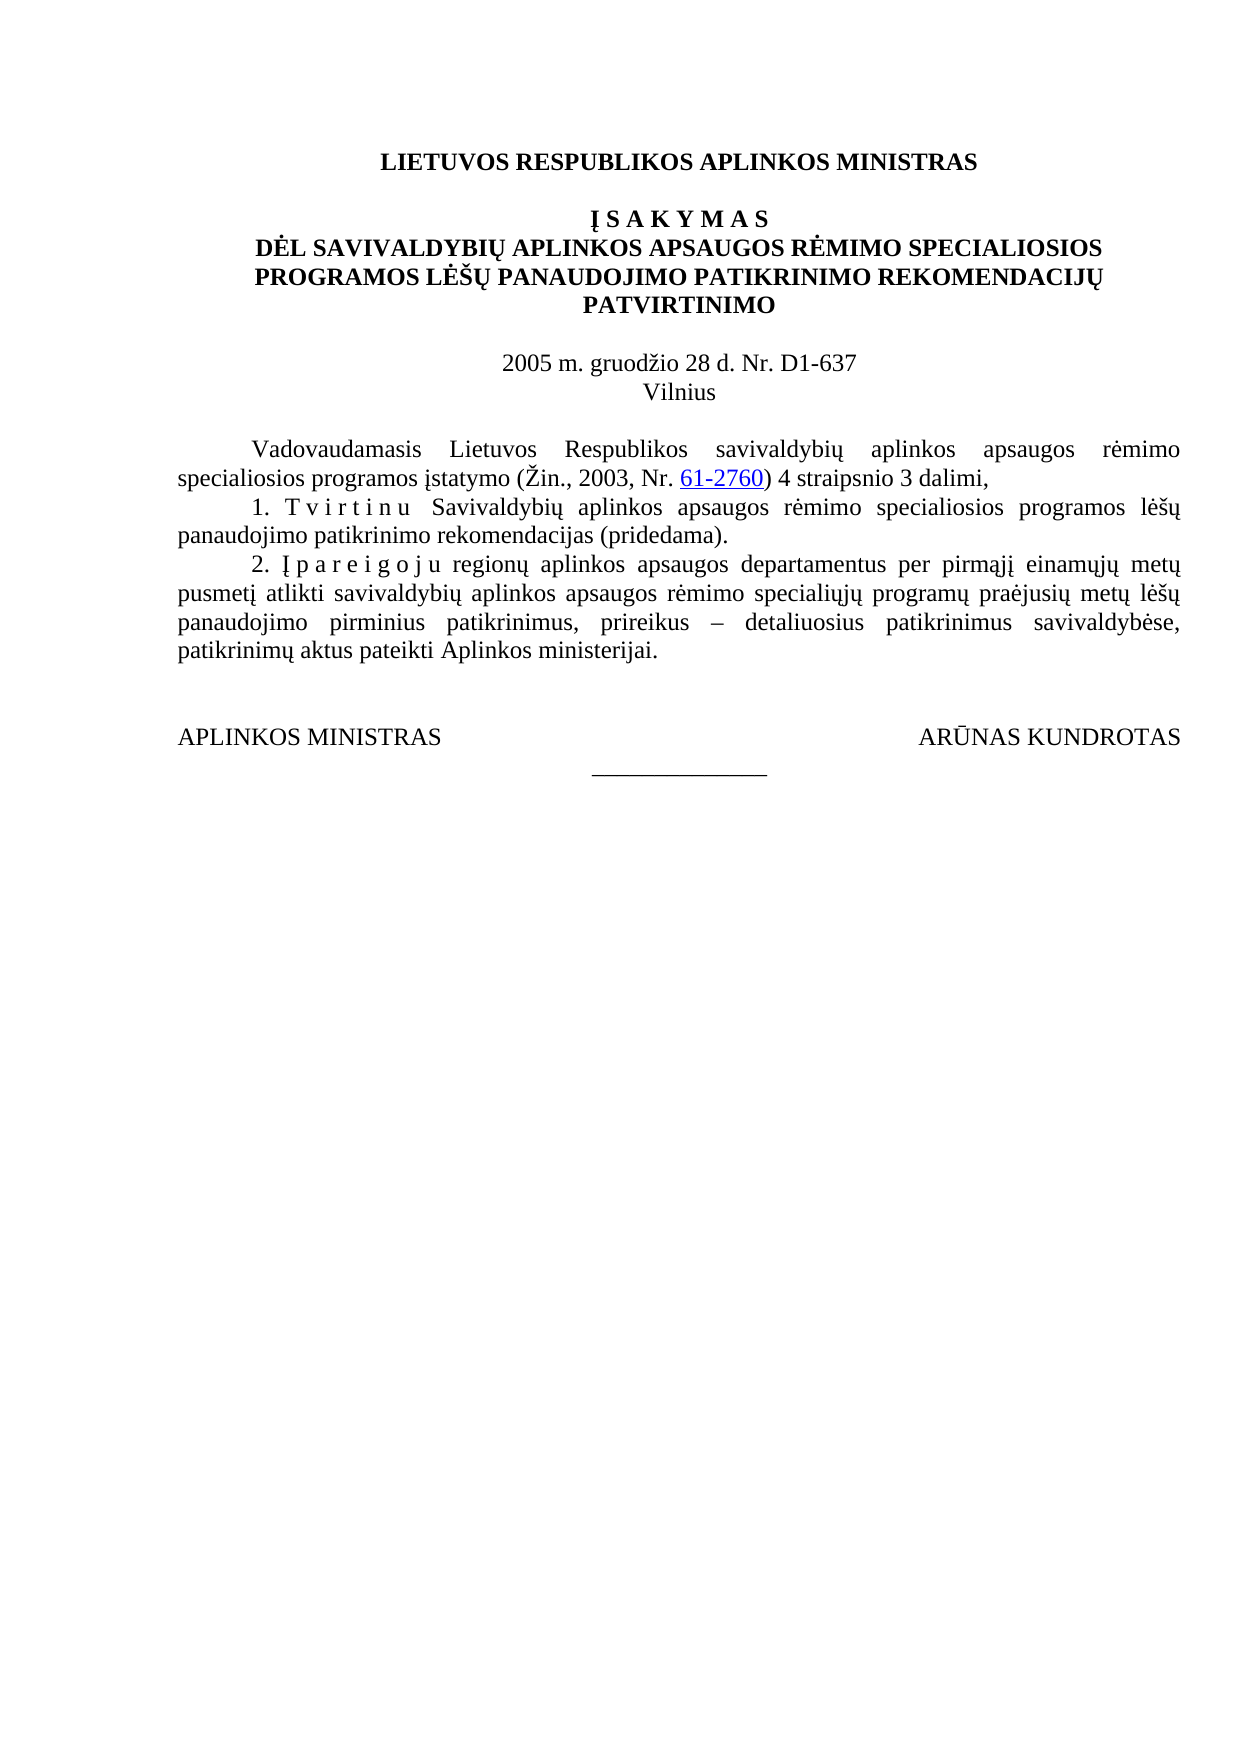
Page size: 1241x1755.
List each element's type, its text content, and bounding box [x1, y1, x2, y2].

text ______________ [177, 751, 1181, 779]
text LIETUVOS RESPUBLIKOS APLINKOS MINISTRAS [177, 147, 1181, 176]
text 2005 m. gruodžio 28 d. Nr. D1-637 [177, 348, 1181, 377]
text 2. Įpareigoju regionų aplinkos apsaugos departamentus per pirmąjį einamųjų metų pusmetį atlikti savivaldybių aplinkos apsaugos rėmimo specialiųjų programų praėjusių metų lėšų panaudojimo pirminius patikrinimus, prireikus – detaliuosius patikrinimus savivaldybėse, patikrinimų aktus pateikti Aplinkos ministerijai. [177, 549, 1181, 664]
text APLINKOS MINISTRAS ARŪNAS KUNDROTAS [177, 722, 1181, 751]
text 1. Tvirtinu Savivaldybių aplinkos apsaugos rėmimo specialiosios programos lėšų panaudojimo patikrinimo rekomendacijas (pridedama). [177, 492, 1181, 549]
text Vadovaudamasis Lietuvos Respublikos savivaldybių aplinkos apsaugos rėmimo specialiosios programos įstatymo (Žin., 2003, Nr. 61-2760) 4 straipsnio 3 dalimi, [177, 434, 1181, 492]
text DĖL SAVIVALDYBIŲ APLINKOS APSAUGOS RĖMIMO SPECIALIOSIOS PROGRAMOS LĖŠŲ PANAUDOJIMO PATIKRINIMO REKOMENDACIJŲ PATVIRTINIMO [177, 233, 1181, 319]
text Į S A K Y M A S [177, 204, 1181, 233]
text Vilnius [177, 377, 1181, 406]
